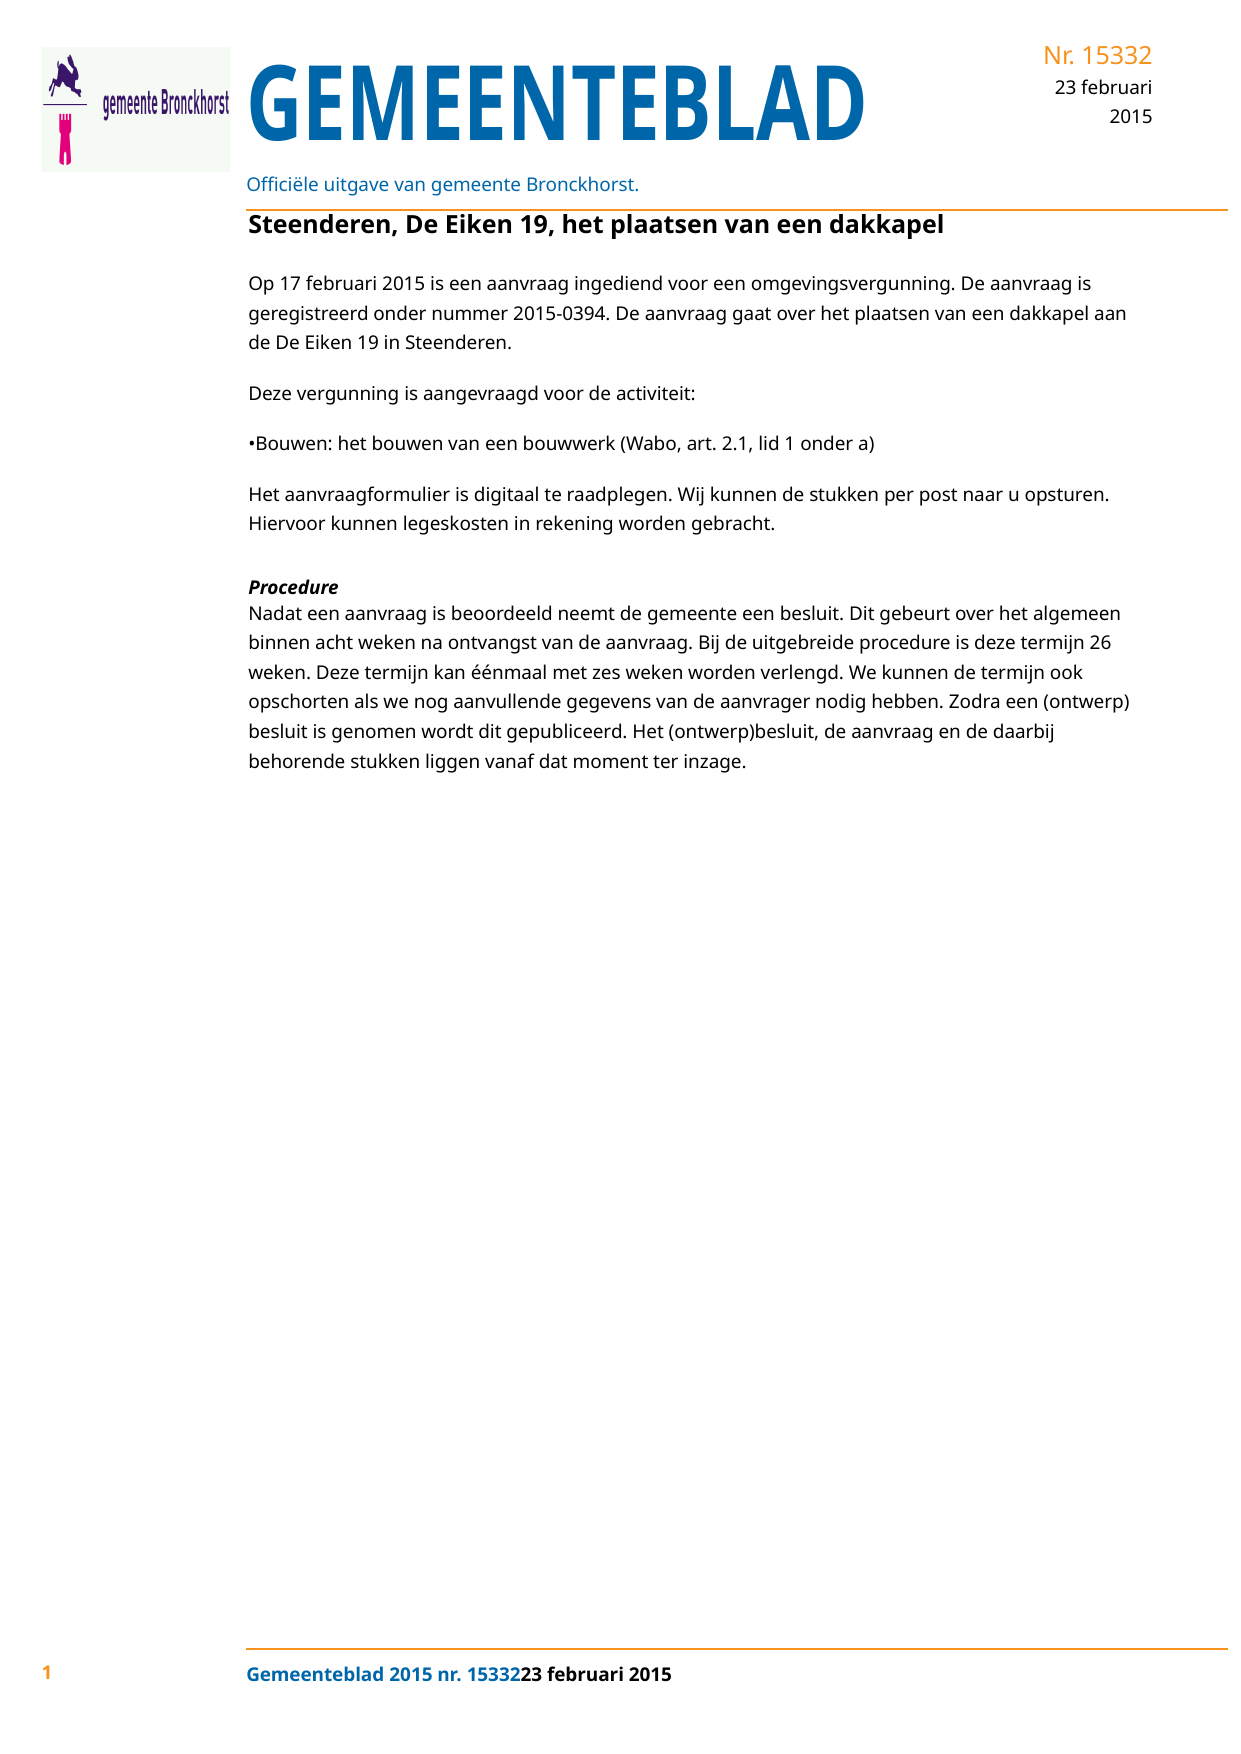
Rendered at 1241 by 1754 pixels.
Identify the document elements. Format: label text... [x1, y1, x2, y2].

text •Bouwen: het bouwen van een bouwwerk (Wabo, art. 2.1, lid 1 onder a) [248, 430, 1152, 456]
text Steenderen, De Eiken 19, het plaatsen van een dakkapel [248, 211, 1152, 241]
picture [41, 47, 231, 172]
text Deze vergunning is aangevraagd voor de activiteit: [248, 380, 1152, 406]
text Procedure [248, 574, 1152, 600]
text Het aanvraagformulier is digitaal te raadplegen. Wij kunnen de stukken per post naar u opsturen. Hiervoor kunnen legeskosten in rekening worden gebracht. [248, 481, 1152, 536]
text Op 17 februari 2015 is een aanvraag ingediend voor een omgevingsvergunning. De aanvraag is geregistreerd onder nummer 2015-0394. De aanvraag gaat over het plaatsen van een dakkapel aan de De Eiken 19 in Steenderen. [248, 270, 1152, 355]
text Nadat een aanvraag is beoordeeld neemt de gemeente een besluit. Dit gebeurt over het algemeen binnen acht weken na ontvangst van de aanvraag. Bij de uitgebreide procedure is deze termijn 26 weken. Deze termijn kan éénmaal met zes weken worden verlengd. We kunnen de termijn ook opschorten als we nog aanvullende gegevens van de aanvrager nodig hebben. Zodra een (ontwerp) besluit is genomen wordt dit gepubliceerd. Het (ontwerp)besluit, de aanvraag en de daarbij behorende stukken liggen vanaf dat moment ter inzage. [248, 600, 1152, 774]
